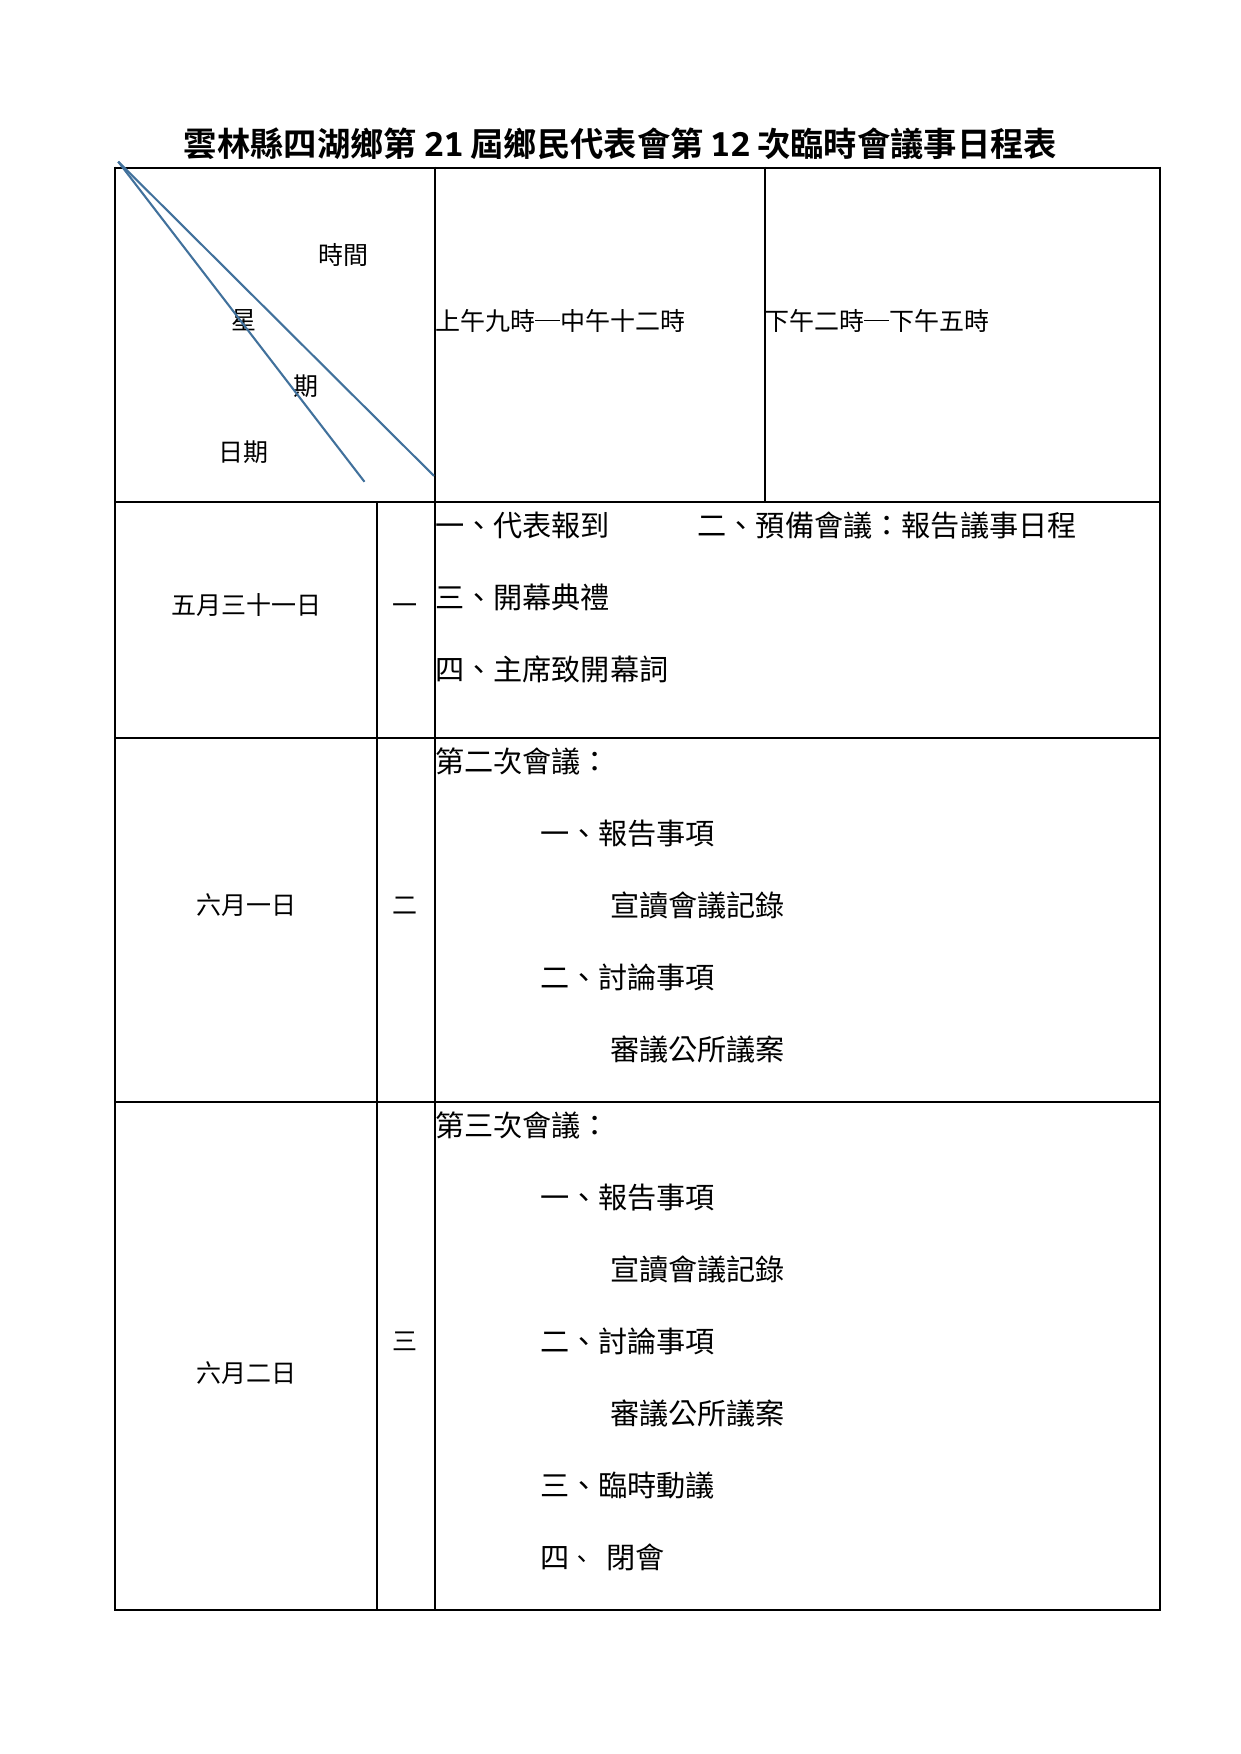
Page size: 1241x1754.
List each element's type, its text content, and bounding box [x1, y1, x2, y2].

table_cell 一、代表報到 二、預備會議：報告議事日程 三、開幕典禮 四、主席致開幕詞 [436, 503, 1159, 737]
table_cell 二 [378, 739, 434, 1101]
table_header 上午九時─中午十二時 [436, 169, 764, 501]
table_cell 第二次會議： 一、報告事項 宣讀會議記錄 二、討論事項 審議公所議案 [436, 739, 1159, 1101]
text [114, 0, 367, 92]
table_cell 五月三十一日 [116, 503, 376, 737]
table_cell 六月一日 [116, 739, 376, 1101]
table_cell 一 [378, 503, 434, 737]
table_cell 第三次會議： 一、報告事項 宣讀會議記錄 二、討論事項 審議公所議案 三、臨時動議 四、 閉會 [436, 1103, 1159, 1609]
text 雲林縣四湖鄉第21屆鄉民代表會第12次臨時會議事日程表 [118, 118, 1122, 167]
table_header 下午二時─下午五時 [766, 169, 1159, 501]
table_cell 六月二日 [116, 1103, 376, 1609]
table_cell 三 [378, 1103, 434, 1609]
table_header 時間 星 期 日期 [116, 169, 434, 501]
